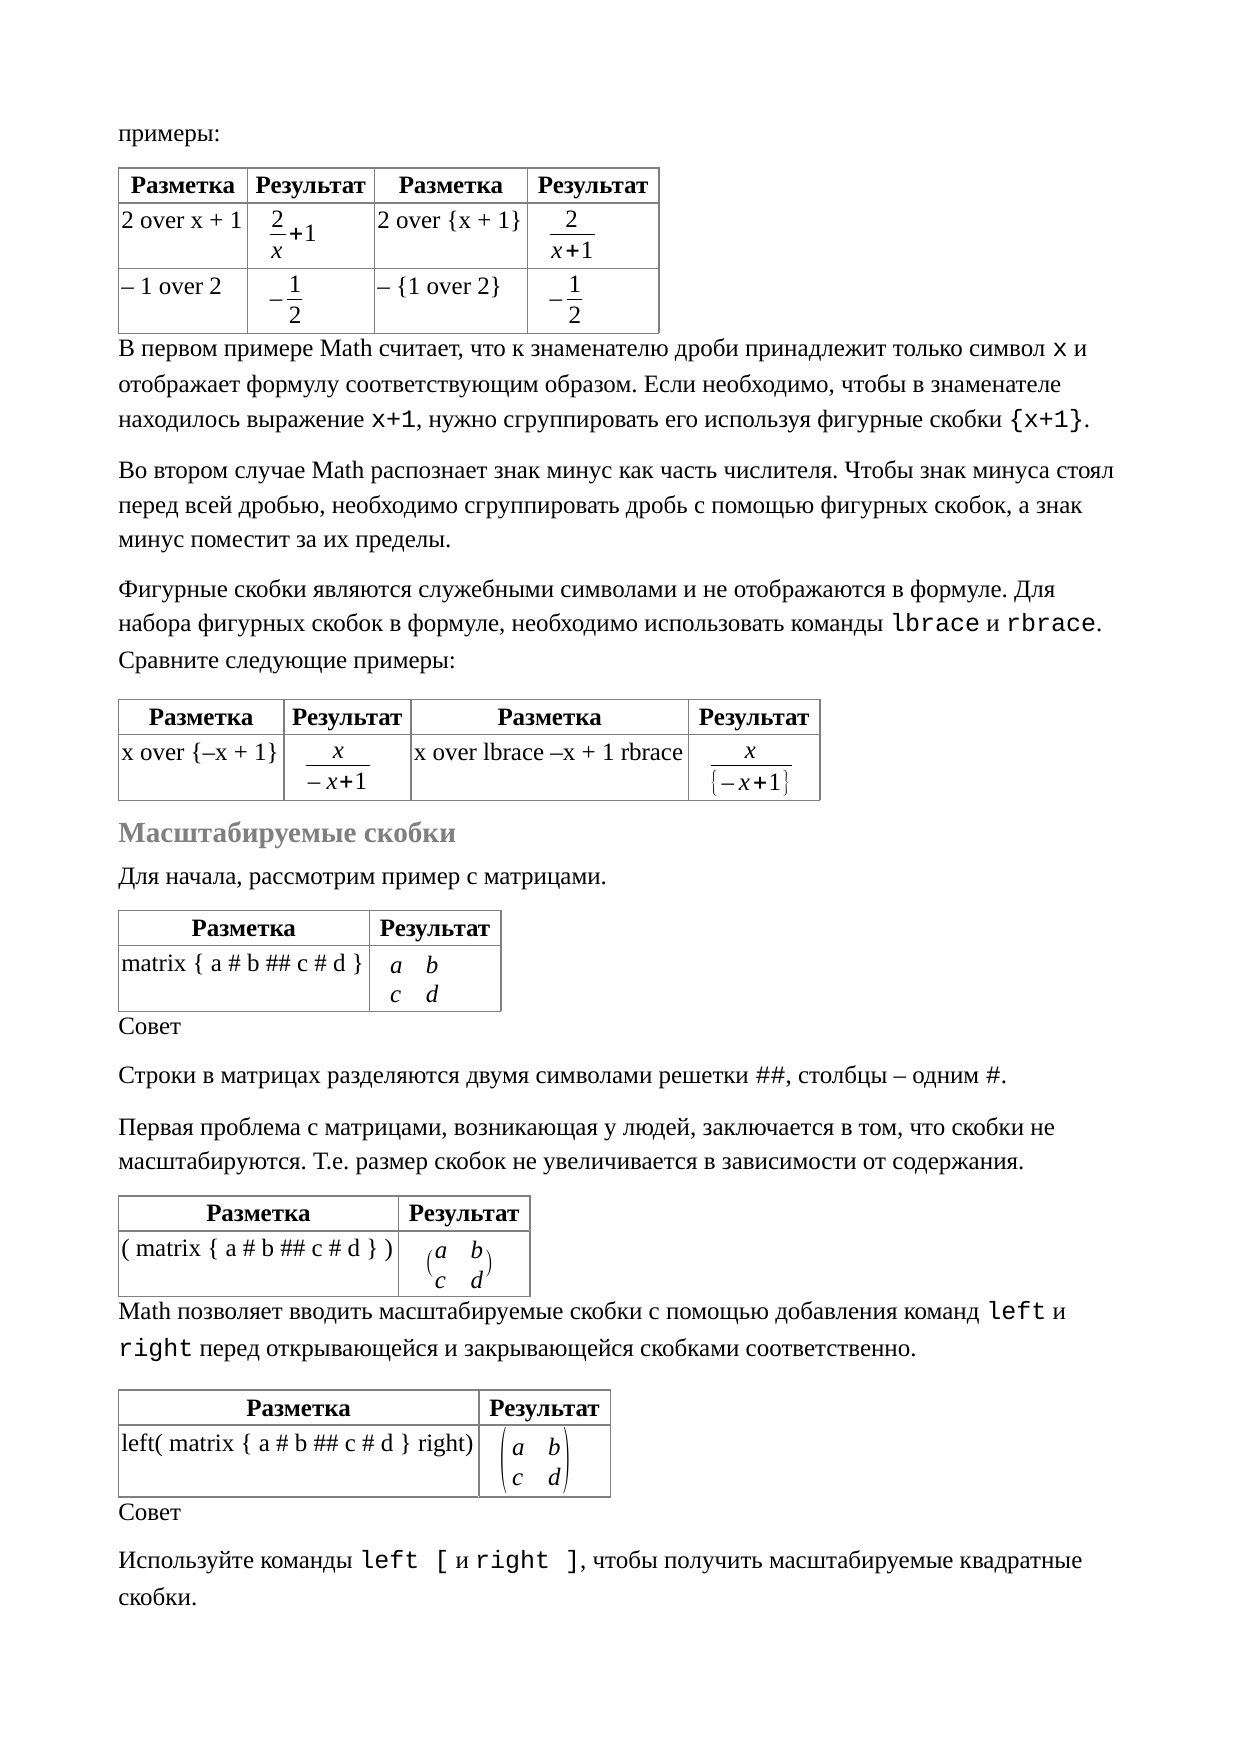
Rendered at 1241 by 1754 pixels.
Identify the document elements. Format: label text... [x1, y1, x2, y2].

table_cell [528, 204, 658, 267]
table_header Разметка [119, 700, 283, 733]
table_cell ( matrix { a # b ## c # d } ) [119, 1232, 398, 1296]
table_cell [480, 1426, 610, 1496]
table_header Результат [399, 1197, 529, 1230]
table_header Результат [370, 911, 500, 945]
table_header Разметка [119, 1391, 478, 1424]
text Совет [118, 1011, 1122, 1040]
text Во втором случае Math распознает знак минус как часть числителя. Чтобы знак минуса стоял перед всей дробью, необходимо сгруппировать дробь с помощью фигурных скобок, а знак минус поместит за их пределы. [118, 456, 1122, 553]
table_cell matrix { a # b ## c # d } [119, 946, 369, 1011]
text Строки в матрицах разделяются двумя символами решетки ##, столбцы – одним #. [118, 1060, 1122, 1091]
text примеры: [118, 118, 1122, 147]
table_header Результат [248, 169, 374, 202]
table_cell 2 over x + 1 [119, 204, 247, 267]
table_header Разметка [119, 169, 247, 202]
text Первая проблема с матрицами, возникающая у людей, заключается в том, что скобки не масштабируются. Т.е. размер скобок не увеличивается в зависимости от содержания. [118, 1112, 1122, 1175]
table_header Разметка [119, 1197, 398, 1230]
table_cell – {1 over 2} [375, 269, 527, 333]
table_header Результат [689, 700, 819, 733]
table_cell [399, 1232, 529, 1296]
text В первом примере Math считает, что к знаменателю дроби принадлежит только символ х и отображает формулу соответствующим образом. Если необходимо, чтобы в знаменателе находилось выражение x+1, нужно сгруппировать его используя фигурные скобки {x+1}. [118, 333, 1122, 435]
table_cell [248, 269, 374, 333]
table_cell x over lbrace –x + 1 rbrace [412, 735, 688, 800]
table_cell [528, 269, 658, 333]
table_header Результат [480, 1391, 610, 1424]
text Фигурные скобки являются служебными символами и не отображаются в формуле. Для набора фигурных скобок в формуле, необходимо использовать команды lbrace и rbrace. Сравните следующие примеры: [118, 574, 1122, 673]
text Совет [118, 1497, 1122, 1525]
table_cell – 1 over 2 [119, 269, 247, 333]
text Используйте команды left [ и right ], чтобы получить масштабируемые квадратные скобки. [118, 1546, 1122, 1611]
subtitle Масштабируемые скобки [118, 815, 1122, 848]
table_cell [689, 735, 819, 800]
table_header Разметка [119, 911, 369, 945]
table_header Разметка [375, 169, 527, 202]
table_header Разметка [412, 700, 688, 733]
table_cell left( matrix { a # b ## c # d } right) [119, 1426, 478, 1496]
table_header Результат [528, 169, 658, 202]
table_cell [285, 735, 410, 800]
text Math позволяет вводить масштабируемые скобки с помощью добавления команд left и right перед открывающейся и закрывающейся скобками соответственно. [118, 1296, 1122, 1364]
table_cell [248, 204, 374, 267]
table_cell [370, 946, 500, 1011]
table_cell 2 over {x + 1} [375, 204, 527, 267]
table_header Результат [285, 700, 410, 733]
text Для начала, рассмотрим пример с матрицами. [118, 861, 1122, 889]
table_cell x over {–x + 1} [119, 735, 283, 800]
